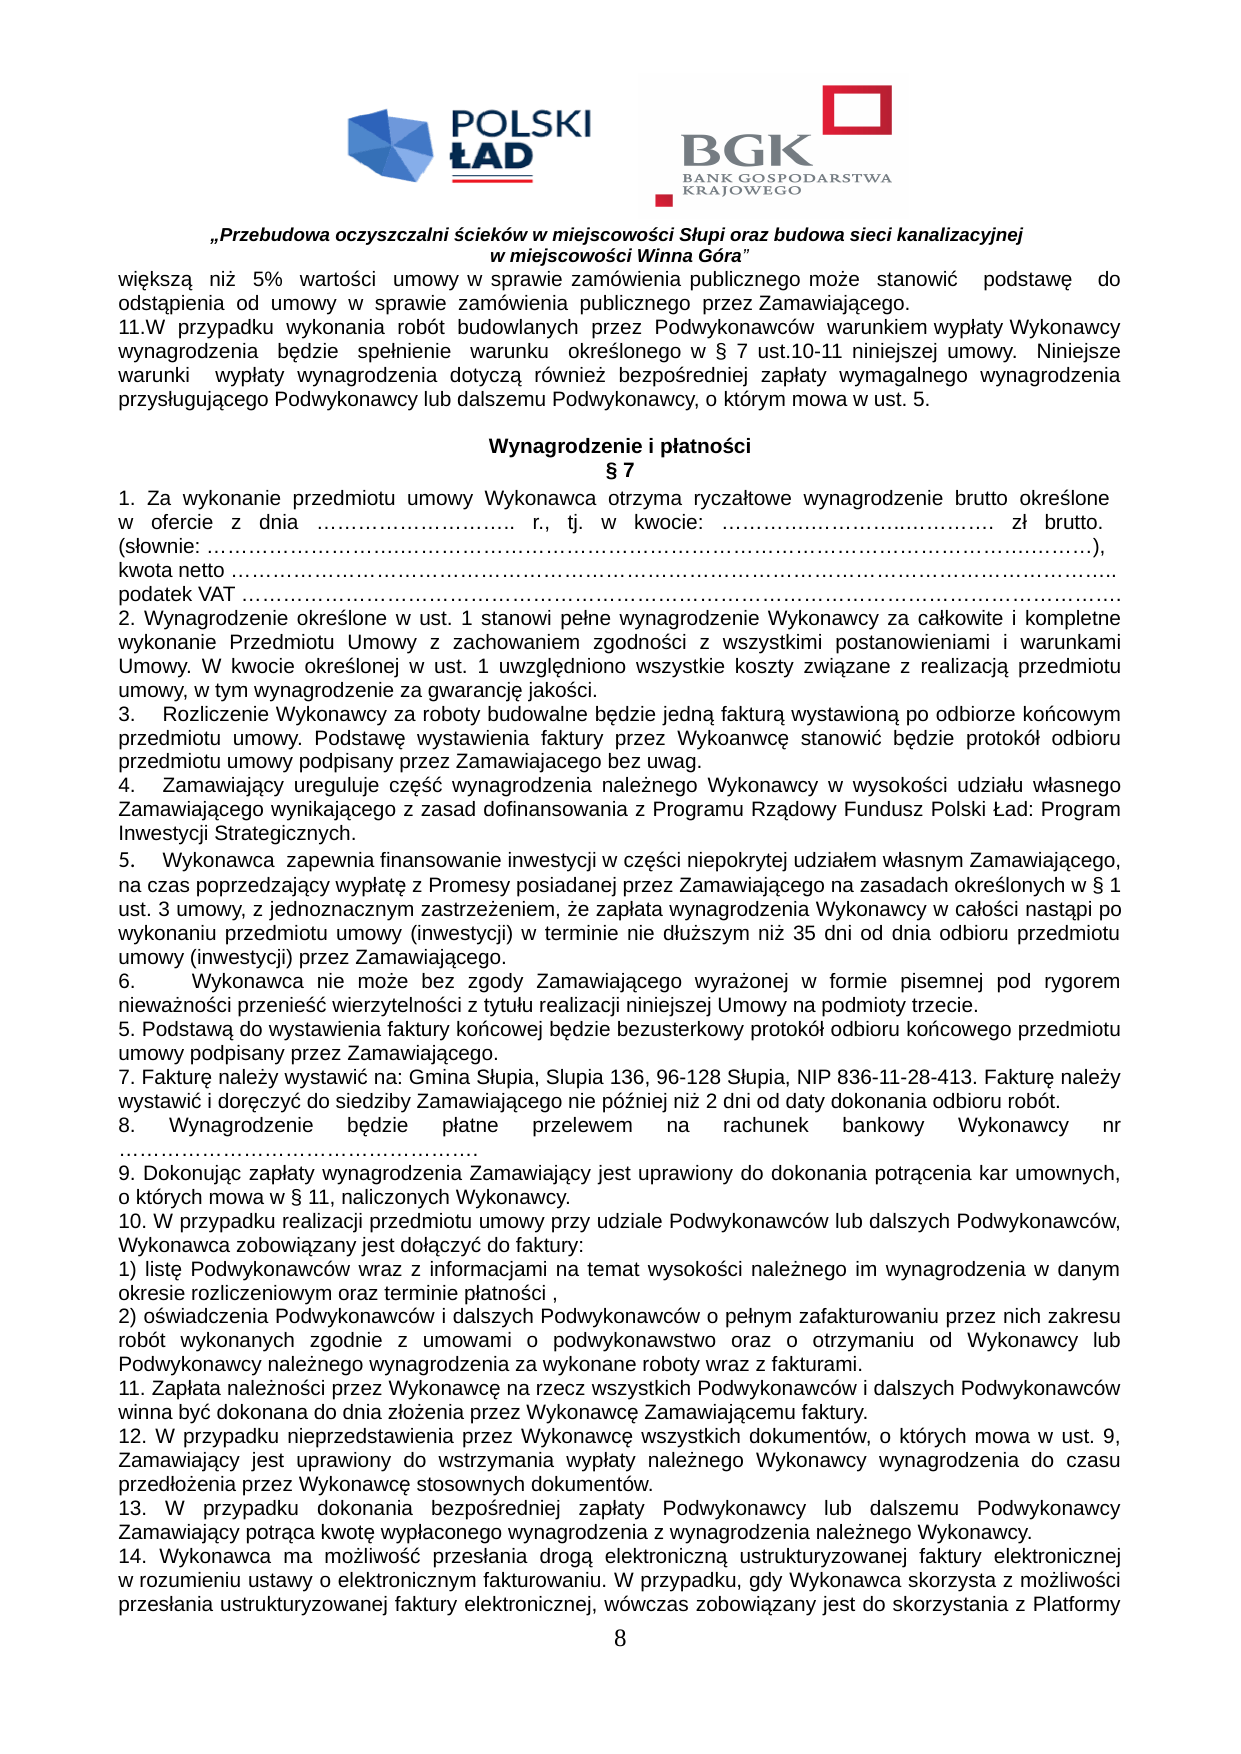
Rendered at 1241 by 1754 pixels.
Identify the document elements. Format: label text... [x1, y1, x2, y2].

list Wykonawca zapewnia finansowanie inwestycji w części niepokrytej udziałem własnym Zamawiającego, na czas poprzedzający wypłatę z Promesy posiadanej przez Zamawiającego na zasadach określonych w § 1 ust. 3 umowy, z jednoznacznym zastrzeżeniem, że zapłata wynagrodzenia Wykonawcy w całości nastąpi po wykonaniu przedmiotu umowy (inwestycji) w terminie nie dłuższym niż 35 dni od dnia odbioru przedmiotu umowy (inwestycji) przez Zamawiającego. [118, 845, 1122, 969]
text 5. Podstawą do wystawienia faktury końcowej będzie bezusterkowy protokół odbioru końcowego przedmiotu umowy podpisany przez Zamawiającego. [118, 1017, 1122, 1065]
text 8. Wynagrodzenie będzie płatne przelewem na rachunek bankowy Wykonawcy nr ……………………………………………. [118, 1113, 1122, 1161]
list Rozliczenie Wykonawcy za roboty budowalne będzie jedną fakturą wystawioną po odbiorze końcowym przedmiotu umowy. Podstawę wystawienia faktury przez Wykoanwcę stanowić będzie protokół odbioru przedmiotu umowy podpisany przez Zamawiajacego bez uwag. [118, 701, 1122, 773]
list Zamawiający ureguluje część wynagrodzenia należnego Wykonawcy w wysokości udziału własnego Zamawiającego wynikającego z zasad dofinansowania z Programu Rządowy Fundusz Polski Ład: Program Inwestycji Strategicznych. [118, 773, 1122, 845]
text większą niż 5% wartości umowy w sprawie zamówienia publicznego może stanowić podstawę do odstąpienia od umowy w sprawie zamówienia publicznego przez Zamawiającego. [118, 267, 1122, 314]
text 14. Wykonawca ma możliwość przesłania drogą elektroniczną ustrukturyzowanej faktury elektronicznej w rozumieniu ustawy o elektronicznym fakturowaniu. W przypadku, gdy Wykonawca skorzysta z możliwości przesłania ustrukturyzowanej faktury elektronicznej, wówczas zobowiązany jest do skorzystania z Platformy [118, 1544, 1122, 1616]
text 13. W przypadku dokonania bezpośredniej zapłaty Podwykonawcy lub dalszemu Podwykonawcy Zamawiający potrąca kwotę wypłaconego wynagrodzenia z wynagrodzenia należnego Wykonawcy. [118, 1496, 1122, 1544]
text 2. Wynagrodzenie określone w ust. 1 stanowi pełne wynagrodzenie Wykonawcy za całkowite i kompletne wykonanie Przedmiotu Umowy z zachowaniem zgodności z wszystkimi postanowieniami i warunkami Umowy. W kwocie określonej w ust. 1 uwzględniono wszystkie koszty związane z realizacją przedmiotu umowy, w tym wynagrodzenie za gwarancję jakości. [118, 606, 1122, 701]
text 11.W przypadku wykonania robót budowlanych przez Podwykonawców warunkiem wypłaty Wykonawcy wynagrodzenia będzie spełnienie warunku określonego w § 7 ust.10-11 niniejszej umowy. Niniejsze warunki wypłaty wynagrodzenia dotyczą również bezpośredniej zapłaty wymagalnego wynagrodzenia przysługującego Podwykonawcy lub dalszemu Podwykonawcy, o którym mowa w ust. 5. [118, 314, 1122, 410]
text 11. Zapłata należności przez Wykonawcę na rzecz wszystkich Podwykonawców i dalszych Podwykonawców winna być dokonana do dnia złożenia przez Wykonawcę Zamawiającemu faktury. [118, 1376, 1122, 1424]
text 1) listę Podwykonawców wraz z informacjami na temat wysokości należnego im wynagrodzenia w danym okresie rozliczeniowym oraz terminie płatności , [118, 1256, 1122, 1304]
text 9. Dokonując zapłaty wynagrodzenia Zamawiający jest uprawiony do dokonania potrącenia kar umownych, o których mowa w § 11, naliczonych Wykonawcy. [118, 1161, 1122, 1208]
text 7. Fakturę należy wystawić na: Gmina Słupia, Slupia 136, 96-128 Słupia, NIP 836-11-28-413. Fakturę należy wystawić i doręczyć do siedziby Zamawiającego nie później niż 2 dni od daty dokonania odbioru robót. [118, 1065, 1122, 1113]
text 12. W przypadku nieprzedstawienia przez Wykonawcę wszystkich dokumentów, o których mowa w ust. 9, Zamawiający jest uprawiony do wstrzymania wypłaty należnego Wykonawcy wynagrodzenia do czasu przedłożenia przez Wykonawcę stosownych dokumentów. [118, 1424, 1122, 1496]
text Wynagrodzenie i płatności [118, 434, 1122, 458]
text 10. W przypadku realizacji przedmiotu umowy przy udziale Podwykonawców lub dalszych Podwykonawców, Wykonawca zobowiązany jest dołączyć do faktury: [118, 1208, 1122, 1256]
list Wykonawca nie może bez zgody Zamawiającego wyrażonej w formie pisemnej pod rygorem nieważności przenieść wierzytelności z tytułu realizacji niniejszej Umowy na podmioty trzecie. [118, 969, 1122, 1017]
text kwota netto ……………………………………………………………………………………………………………….. [118, 558, 1122, 582]
text § 7 [118, 458, 1122, 482]
text podatek VAT ………………………………………………………………………………………………………………. [118, 582, 1122, 606]
text 1. Za wykonanie przedmiotu umowy Wykonawca otrzyma ryczałtowe wynagrodzenie brutto określone w ofercie z dnia ……………………….. r., tj. w kwocie: ………….…………..…………. zł brutto. (słownie: ……………………….……………………………………………………………………………….………), [118, 486, 1122, 558]
text 2) oświadczenia Podwykonawców i dalszych Podwykonawców o pełnym zafakturowaniu przez nich zakresu robót wykonanych zgodnie z umowami o podwykonawstwo oraz o otrzymaniu od Wykonawcy lub Podwykonawcy należnego wynagrodzenia za wykonane roboty wraz z fakturami. [118, 1304, 1122, 1376]
